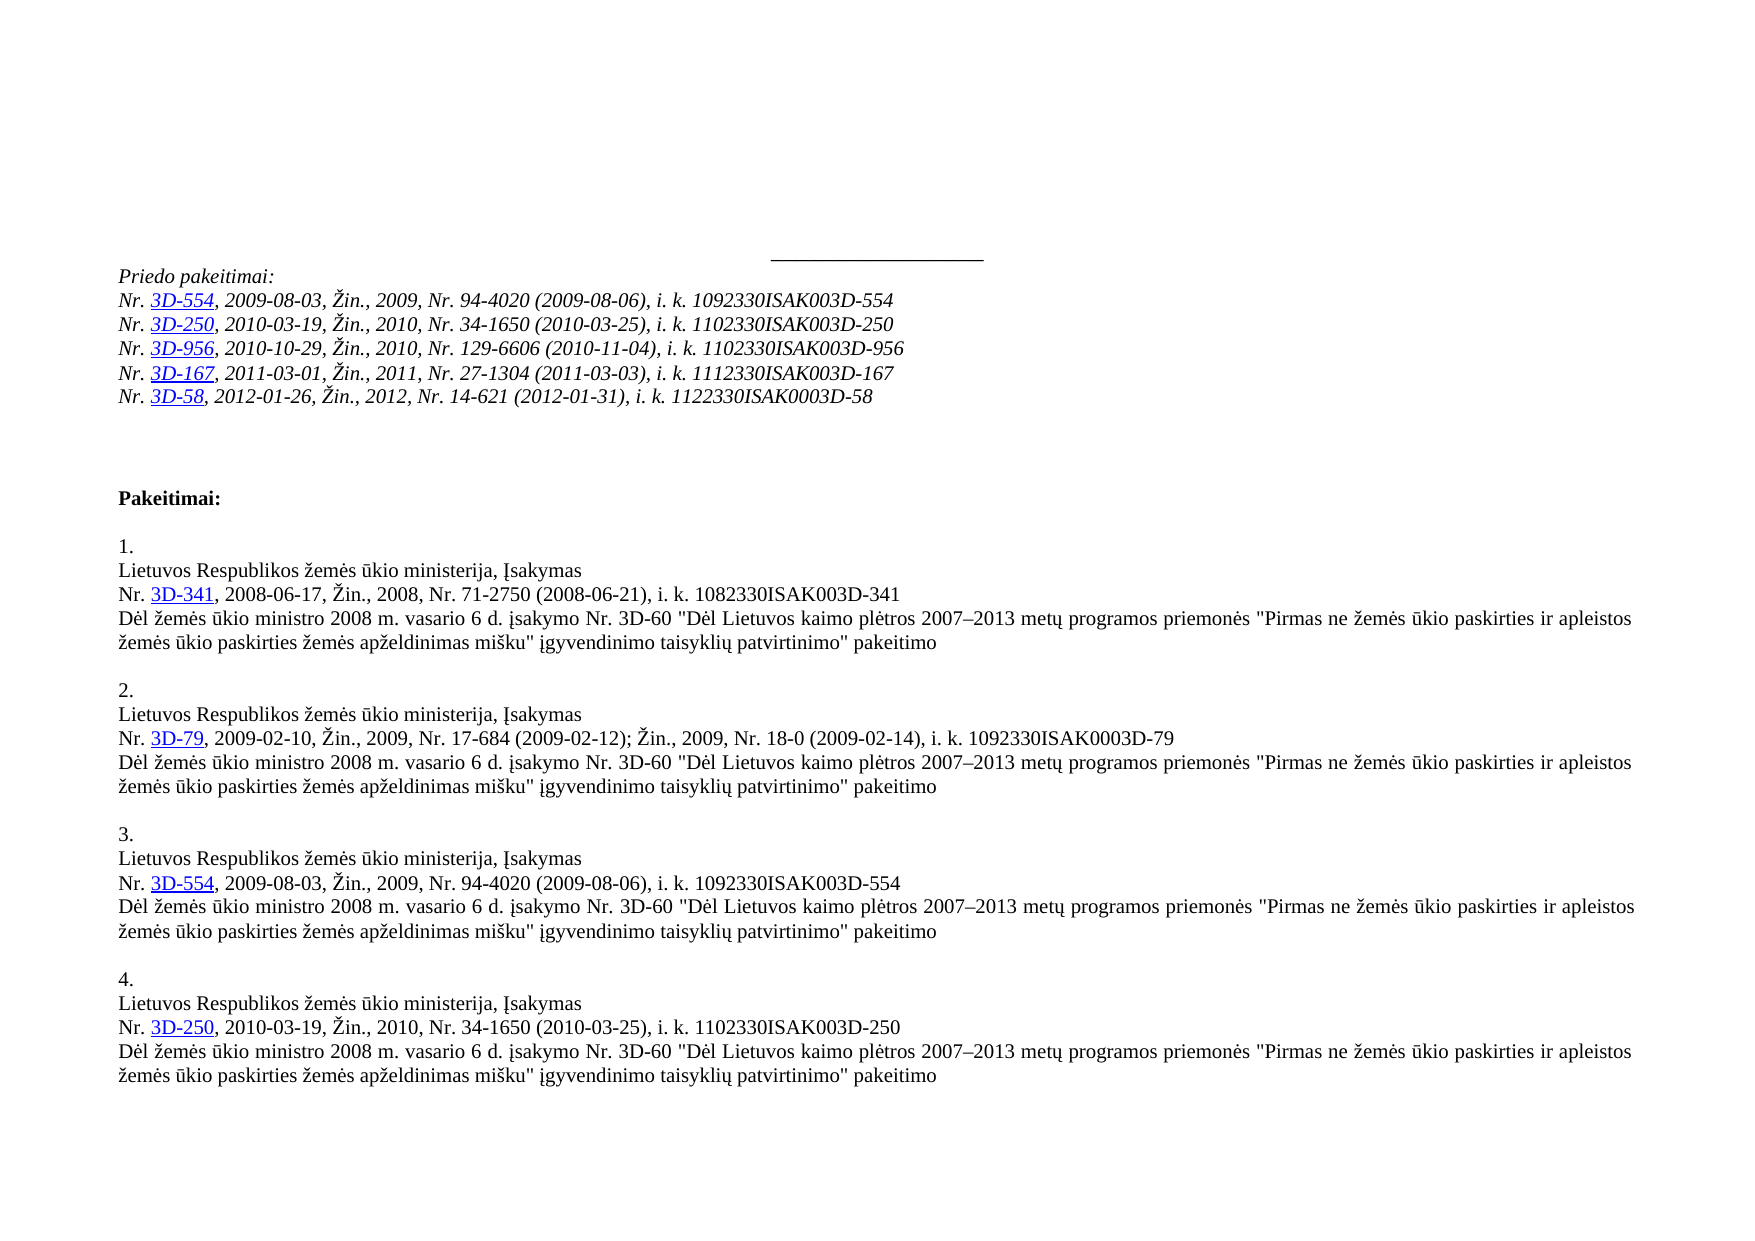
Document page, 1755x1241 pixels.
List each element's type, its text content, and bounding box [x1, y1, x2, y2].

text Dėl žemės ūkio ministro 2008 m. vasario 6 d. įsakymo Nr. 3D-60 "Dėl Lietuvos kaimo plėtros 2007–2013 metų programos priemonės "Pirmas ne žemės ūkio paskirties ir apleistos žemės ūkio paskirties žemės apželdinimas mišku" įgyvendinimo taisyklių patvirtinimo" pakeitimo [118, 1039, 1636, 1087]
text Nr. 3D-554, 2009-08-03, Žin., 2009, Nr. 94-4020 (2009-08-06), i. k. 1092330ISAK003D-554 [118, 288, 1636, 312]
text Nr. 3D-167, 2011-03-01, Žin., 2011, Nr. 27-1304 (2011-03-03), i. k. 1112330ISAK003D-167 [118, 360, 1636, 384]
text Lietuvos Respublikos žemės ūkio ministerija, Įsakymas [118, 846, 1636, 870]
text Priedo pakeitimai: [118, 264, 1636, 288]
text Nr. 3D-250, 2010-03-19, Žin., 2010, Nr. 34-1650 (2010-03-25), i. k. 1102330ISAK003D-250 [118, 312, 1636, 336]
text Nr. 3D-554, 2009-08-03, Žin., 2009, Nr. 94-4020 (2009-08-06), i. k. 1092330ISAK003D-554 [118, 870, 1636, 894]
text 4. [118, 967, 1636, 991]
text 3. [118, 822, 1636, 846]
text Nr. 3D-956, 2010-10-29, Žin., 2010, Nr. 129-6606 (2010-11-04), i. k. 1102330ISAK003D-956 [118, 336, 1636, 360]
text Nr. 3D-250, 2010-03-19, Žin., 2010, Nr. 34-1650 (2010-03-25), i. k. 1102330ISAK003D-250 [118, 1015, 1636, 1039]
text Dėl žemės ūkio ministro 2008 m. vasario 6 d. įsakymo Nr. 3D-60 "Dėl Lietuvos kaimo plėtros 2007–2013 metų programos priemonės "Pirmas ne žemės ūkio paskirties ir apleistos žemės ūkio paskirties žemės apželdinimas mišku" įgyvendinimo taisyklių patvirtinimo" pakeitimo [118, 894, 1636, 943]
text Nr. 3D-79, 2009-02-10, Žin., 2009, Nr. 17-684 (2009-02-12); Žin., 2009, Nr. 18-0 (2009-02-14), i. k. 1092330ISAK0003D-79 [118, 726, 1636, 750]
text Nr. 3D-58, 2012-01-26, Žin., 2012, Nr. 14-621 (2012-01-31), i. k. 1122330ISAK0003D-58 [118, 384, 1636, 408]
text Dėl žemės ūkio ministro 2008 m. vasario 6 d. įsakymo Nr. 3D-60 "Dėl Lietuvos kaimo plėtros 2007–2013 metų programos priemonės "Pirmas ne žemės ūkio paskirties ir apleistos žemės ūkio paskirties žemės apželdinimas mišku" įgyvendinimo taisyklių patvirtinimo" pakeitimo [118, 606, 1636, 654]
text Nr. 3D-341, 2008-06-17, Žin., 2008, Nr. 71-2750 (2008-06-21), i. k. 1082330ISAK003D-341 [118, 582, 1636, 606]
text _________________ [118, 235, 1636, 264]
text Lietuvos Respublikos žemės ūkio ministerija, Įsakymas [118, 991, 1636, 1015]
text 1. [118, 533, 1636, 558]
text Lietuvos Respublikos žemės ūkio ministerija, Įsakymas [118, 558, 1636, 582]
text Lietuvos Respublikos žemės ūkio ministerija, Įsakymas [118, 702, 1636, 726]
text 2. [118, 678, 1636, 702]
text Pakeitimai: [118, 485, 1636, 509]
text Dėl žemės ūkio ministro 2008 m. vasario 6 d. įsakymo Nr. 3D-60 "Dėl Lietuvos kaimo plėtros 2007–2013 metų programos priemonės "Pirmas ne žemės ūkio paskirties ir apleistos žemės ūkio paskirties žemės apželdinimas mišku" įgyvendinimo taisyklių patvirtinimo" pakeitimo [118, 750, 1636, 798]
